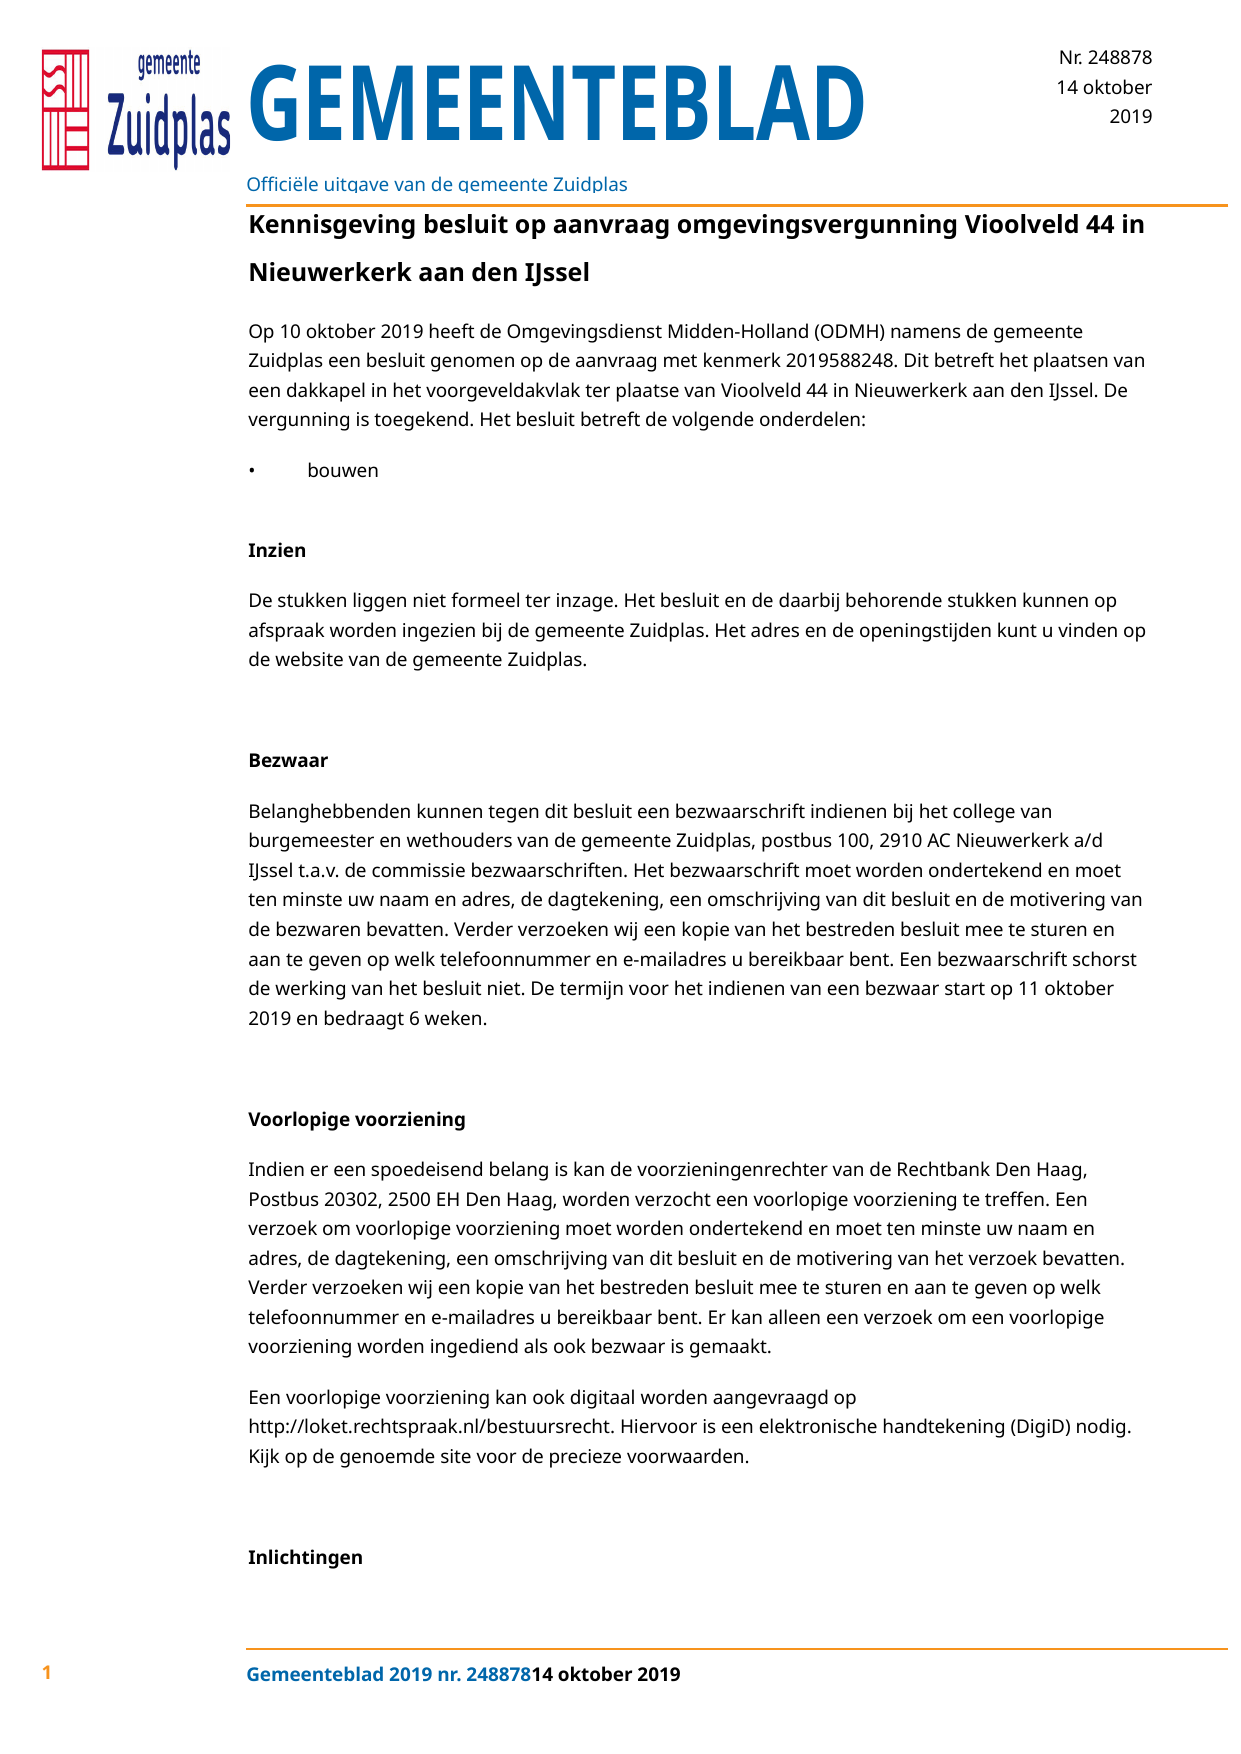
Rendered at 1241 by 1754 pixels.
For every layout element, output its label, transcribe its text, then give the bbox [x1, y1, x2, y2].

text Inlichtingen [248, 1544, 1152, 1570]
picture [41, 47, 231, 172]
text Bezwaar [248, 747, 1152, 773]
text Kennisgeving besluit op aanvraag omgevingsvergunning Vioolveld 44 in Nieuwerkerk aan den IJssel [248, 207, 1152, 288]
list bouwen [248, 457, 1152, 483]
text Voorlopige voorziening [248, 1106, 1152, 1132]
text Belanghebbenden kunnen tegen dit besluit een bezwaarschrift indienen bij het college van burgemeester en wethouders van de gemeente Zuidplas, postbus 100, 2910 AC Nieuwerkerk a/d IJssel t.a.v. de commissie bezwaarschriften. Het bezwaarschrift moet worden ondertekend en moet ten minste uw naam en adres, de dagtekening, een omschrijving van dit besluit en de motivering van de bezwaren bevatten. Verder verzoeken wij een kopie van het bestreden besluit mee te sturen en aan te geven op welk telefoonnummer en e-mailadres u bereikbaar bent. Een bezwaarschrift schorst de werking van het besluit niet. De termijn voor het indienen van een bezwaar start op 11 oktober 2019 en bedraagt 6 weken. [248, 798, 1152, 1031]
text Op 10 oktober 2019 heeft de Omgevingsdienst Midden-Holland (ODMH) namens de gemeente Zuidplas een besluit genomen op de aanvraag met kenmerk 2019588248. Dit betreft het plaatsen van een dakkapel in het voorgeveldakvlak ter plaatse van Vioolveld 44 in Nieuwerkerk aan den IJssel. De vergunning is toegekend. Het besluit betreft de volgende onderdelen: [248, 318, 1152, 432]
text Indien er een spoedeisend belang is kan de voorzieningenrechter van de Rechtbank Den Haag, Postbus 20302, 2500 EH Den Haag, worden verzocht een voorlopige voorziening te treffen. Een verzoek om voorlopige voorziening moet worden ondertekend en moet ten minste uw naam en adres, de dagtekening, een omschrijving van dit besluit en de motivering van het verzoek bevatten. Verder verzoeken wij een kopie van het bestreden besluit mee te sturen en aan te geven op welk telefoonnummer en e-mailadres u bereikbaar bent. Er kan alleen een verzoek om een voorlopige voorziening worden ingediend als ook bezwaar is gemaakt. [248, 1156, 1152, 1359]
text Inzien [248, 537, 1152, 563]
text De stukken liggen niet formeel ter inzage. Het besluit en de daarbij behorende stukken kunnen op afspraak worden ingezien bij de gemeente Zuidplas. Het adres en de openingstijden kunt u vinden op de website van de gemeente Zuidplas. [248, 587, 1152, 672]
text Een voorlopige voorziening kan ook digitaal worden aangevraagd op http://loket.rechtspraak.nl/bestuursrecht. Hiervoor is een elektronische handtekening (DigiD) nodig. Kijk op de genoemde site voor de precieze voorwaarden. [248, 1384, 1152, 1469]
